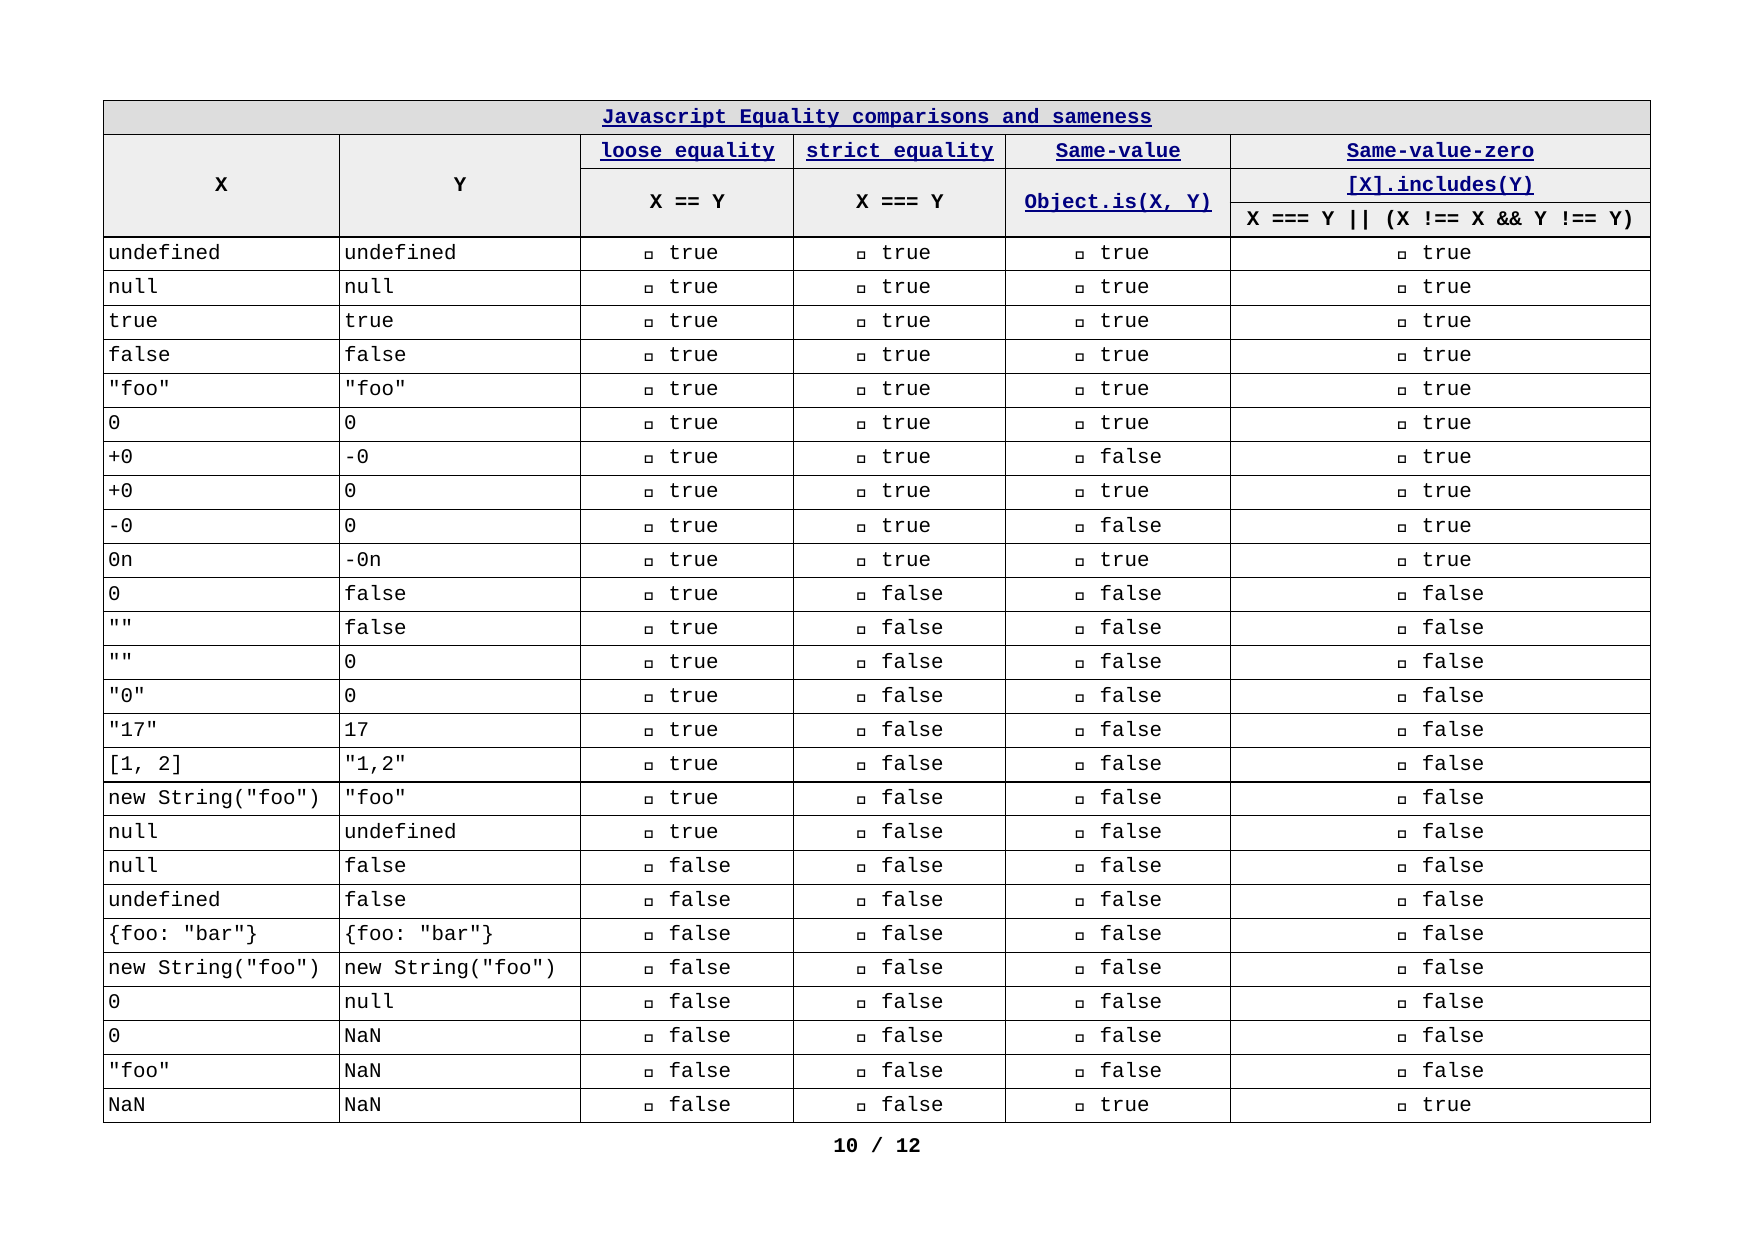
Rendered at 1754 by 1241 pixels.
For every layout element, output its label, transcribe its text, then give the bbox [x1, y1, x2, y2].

table_cell ❌ false [1006, 953, 1230, 986]
table_cell ❌ false [1231, 885, 1650, 918]
table_cell ✅ true [581, 476, 793, 509]
table_cell "" [104, 612, 339, 645]
table_cell X == Y [581, 169, 793, 236]
table_cell ❌ false [1006, 646, 1230, 679]
table_cell ✅ true [1006, 374, 1230, 407]
table_cell X === Y || (X !== X && Y !== Y) [1231, 203, 1650, 236]
table_cell ✅ true [1231, 340, 1650, 373]
table_cell ❌ false [794, 1021, 1005, 1054]
table_cell ❌ false [794, 953, 1005, 986]
table_cell -0 [104, 510, 339, 543]
table_cell ✅ true [581, 442, 793, 475]
table_cell NaN [340, 1089, 580, 1122]
table_cell ❌ false [1231, 783, 1650, 815]
table_cell ❌ false [581, 885, 793, 918]
table_cell undefined [104, 238, 339, 270]
table_cell null [340, 271, 580, 304]
table_cell ✅ true [581, 748, 793, 781]
table_cell ✅ true [581, 340, 793, 373]
table_cell Y [340, 135, 580, 236]
table_cell ❌ false [1231, 851, 1650, 883]
table_cell undefined [340, 816, 580, 849]
table_cell ❌ false [1231, 646, 1650, 679]
table_cell ❌ false [1231, 987, 1650, 1020]
table_cell ❌ false [1231, 748, 1650, 781]
table_cell ✅ true [1231, 408, 1650, 441]
table_cell false [104, 340, 339, 373]
table_cell ❌ false [581, 851, 793, 883]
table_cell ❌ false [1231, 714, 1650, 747]
table_cell +0 [104, 476, 339, 509]
table_cell ❌ false [794, 816, 1005, 849]
table_cell ✅ true [794, 306, 1005, 338]
table_cell ✅ true [1231, 306, 1650, 338]
table_cell 0 [104, 1021, 339, 1054]
table_cell NaN [104, 1089, 339, 1122]
table_cell ❌ false [794, 1089, 1005, 1122]
table_cell ✅ true [1006, 544, 1230, 577]
table_cell "" [104, 646, 339, 679]
table_cell ❌ false [1006, 510, 1230, 543]
table_cell ✅ true [794, 476, 1005, 509]
table_cell ❌ false [1006, 816, 1230, 849]
table_cell ❌ false [1006, 919, 1230, 952]
table_cell "foo" [104, 1055, 339, 1088]
table_cell new String("foo") [340, 953, 580, 986]
table_cell 0 [340, 408, 580, 441]
table_cell false [340, 851, 580, 883]
table_cell ❌ false [581, 1089, 793, 1122]
table_cell true [340, 306, 580, 338]
table_cell ❌ false [1006, 1055, 1230, 1088]
table_cell +0 [104, 442, 339, 475]
table_cell ❌ false [794, 680, 1005, 713]
table_cell ❌ false [794, 714, 1005, 747]
table_cell ✅ true [581, 238, 793, 270]
table_cell false [340, 612, 580, 645]
table_cell 0 [104, 578, 339, 611]
table_cell Same-value [1006, 135, 1230, 168]
table_cell "1,2" [340, 748, 580, 781]
table_cell ❌ false [1006, 680, 1230, 713]
table_cell ❌ false [794, 919, 1005, 952]
table_cell X [104, 135, 339, 236]
table_cell ❌ false [1006, 714, 1230, 747]
table_cell 0n [104, 544, 339, 577]
table_cell ✅ true [1006, 408, 1230, 441]
table_cell ✅ true [581, 612, 793, 645]
table_cell ❌ false [1231, 612, 1650, 645]
table_cell ❌ false [794, 646, 1005, 679]
table_cell ✅ true [1231, 1089, 1650, 1122]
table_cell ✅ true [1231, 374, 1650, 407]
table_cell true [104, 306, 339, 338]
table_cell ❌ false [1006, 851, 1230, 883]
table_cell ❌ false [1231, 953, 1650, 986]
table_cell false [340, 885, 580, 918]
table_cell ✅ true [581, 714, 793, 747]
table_cell ❌ false [581, 1021, 793, 1054]
table_cell 0 [340, 646, 580, 679]
table_cell ✅ true [581, 783, 793, 815]
table_cell ❌ false [1006, 1021, 1230, 1054]
table_cell ❌ false [1006, 578, 1230, 611]
table_cell ❌ false [1006, 987, 1230, 1020]
table_cell ✅ true [581, 271, 793, 304]
table_cell {foo: "bar"} [340, 919, 580, 952]
table_cell ✅ true [1231, 271, 1650, 304]
table_cell ❌ false [1006, 442, 1230, 475]
table_cell ❌ false [1231, 816, 1650, 849]
table_cell strict equality [794, 135, 1005, 168]
table_cell ✅ true [1006, 306, 1230, 338]
table_cell ✅ true [1006, 271, 1230, 304]
table_cell ✅ true [581, 646, 793, 679]
table_cell ✅ true [1231, 442, 1650, 475]
table_cell ✅ true [581, 816, 793, 849]
table_cell ✅ true [1006, 340, 1230, 373]
table_cell 17 [340, 714, 580, 747]
table_cell "17" [104, 714, 339, 747]
table_cell ❌ false [794, 987, 1005, 1020]
table_cell ✅ true [581, 680, 793, 713]
table_cell Object.is(X, Y) [1006, 169, 1230, 236]
table_cell -0 [340, 442, 580, 475]
table_cell ✅ true [1231, 544, 1650, 577]
table_cell ✅ true [581, 374, 793, 407]
table_cell undefined [340, 238, 580, 270]
table_cell NaN [340, 1055, 580, 1088]
table_cell ❌ false [1231, 919, 1650, 952]
table_cell 0 [104, 987, 339, 1020]
table_cell ✅ true [794, 442, 1005, 475]
table_cell ❌ false [581, 953, 793, 986]
table_cell ✅ true [581, 408, 793, 441]
table_cell ❌ false [581, 1055, 793, 1088]
table_cell ❌ false [794, 783, 1005, 815]
table_cell ❌ false [581, 987, 793, 1020]
table_cell ✅ true [1231, 510, 1650, 543]
table_cell ❌ false [794, 851, 1005, 883]
table_cell ❌ false [1006, 885, 1230, 918]
table_cell loose equality [581, 135, 793, 168]
table_cell 0 [340, 476, 580, 509]
table_cell null [104, 851, 339, 883]
table_cell ✅ true [1006, 1089, 1230, 1122]
table_cell Same-value-zero [1231, 135, 1650, 168]
table_cell ✅ true [794, 238, 1005, 270]
table_cell undefined [104, 885, 339, 918]
table_cell ✅ true [581, 306, 793, 338]
table_cell ✅ true [794, 271, 1005, 304]
table_cell -0n [340, 544, 580, 577]
table_cell ❌ false [794, 612, 1005, 645]
table_cell X === Y [794, 169, 1005, 236]
table_cell ❌ false [1231, 1055, 1650, 1088]
table_cell null [340, 987, 580, 1020]
table_cell ❌ false [1231, 578, 1650, 611]
table_cell 0 [340, 510, 580, 543]
table_cell ✅ true [794, 408, 1005, 441]
table_cell ✅ true [581, 544, 793, 577]
table_cell ❌ false [1006, 612, 1230, 645]
table_cell ❌ false [1231, 1021, 1650, 1054]
table_cell null [104, 816, 339, 849]
table_cell [1, 2] [104, 748, 339, 781]
table_cell ❌ false [794, 578, 1005, 611]
table_cell ✅ true [794, 374, 1005, 407]
table_cell null [104, 271, 339, 304]
table_cell ❌ false [1006, 748, 1230, 781]
table_cell [X].includes(Y) [1231, 169, 1650, 202]
table_cell ✅ true [794, 544, 1005, 577]
table_cell new String("foo") [104, 953, 339, 986]
table_cell ❌ false [1231, 680, 1650, 713]
table_cell ✅ true [1006, 238, 1230, 270]
table_cell ✅ true [581, 578, 793, 611]
table_cell ❌ false [794, 885, 1005, 918]
table_cell ✅ true [1231, 476, 1650, 509]
table_cell NaN [340, 1021, 580, 1054]
table_cell "foo" [340, 783, 580, 815]
table_cell "foo" [340, 374, 580, 407]
table_cell ❌ false [794, 1055, 1005, 1088]
table_cell ✅ true [581, 510, 793, 543]
table_cell 0 [104, 408, 339, 441]
table_cell 0 [340, 680, 580, 713]
table_cell "0" [104, 680, 339, 713]
table_cell ✅ true [794, 340, 1005, 373]
table_header Javascript Equality comparisons and sameness [104, 101, 1650, 134]
table_cell ✅ true [794, 510, 1005, 543]
table_cell {foo: "bar"} [104, 919, 339, 952]
table_cell ✅ true [1231, 238, 1650, 270]
table_cell new String("foo") [104, 783, 339, 815]
table_cell false [340, 578, 580, 611]
table_cell ❌ false [581, 919, 793, 952]
table_cell "foo" [104, 374, 339, 407]
table_cell ❌ false [1006, 783, 1230, 815]
table_cell false [340, 340, 580, 373]
table_cell ❌ false [794, 748, 1005, 781]
table_cell ✅ true [1006, 476, 1230, 509]
